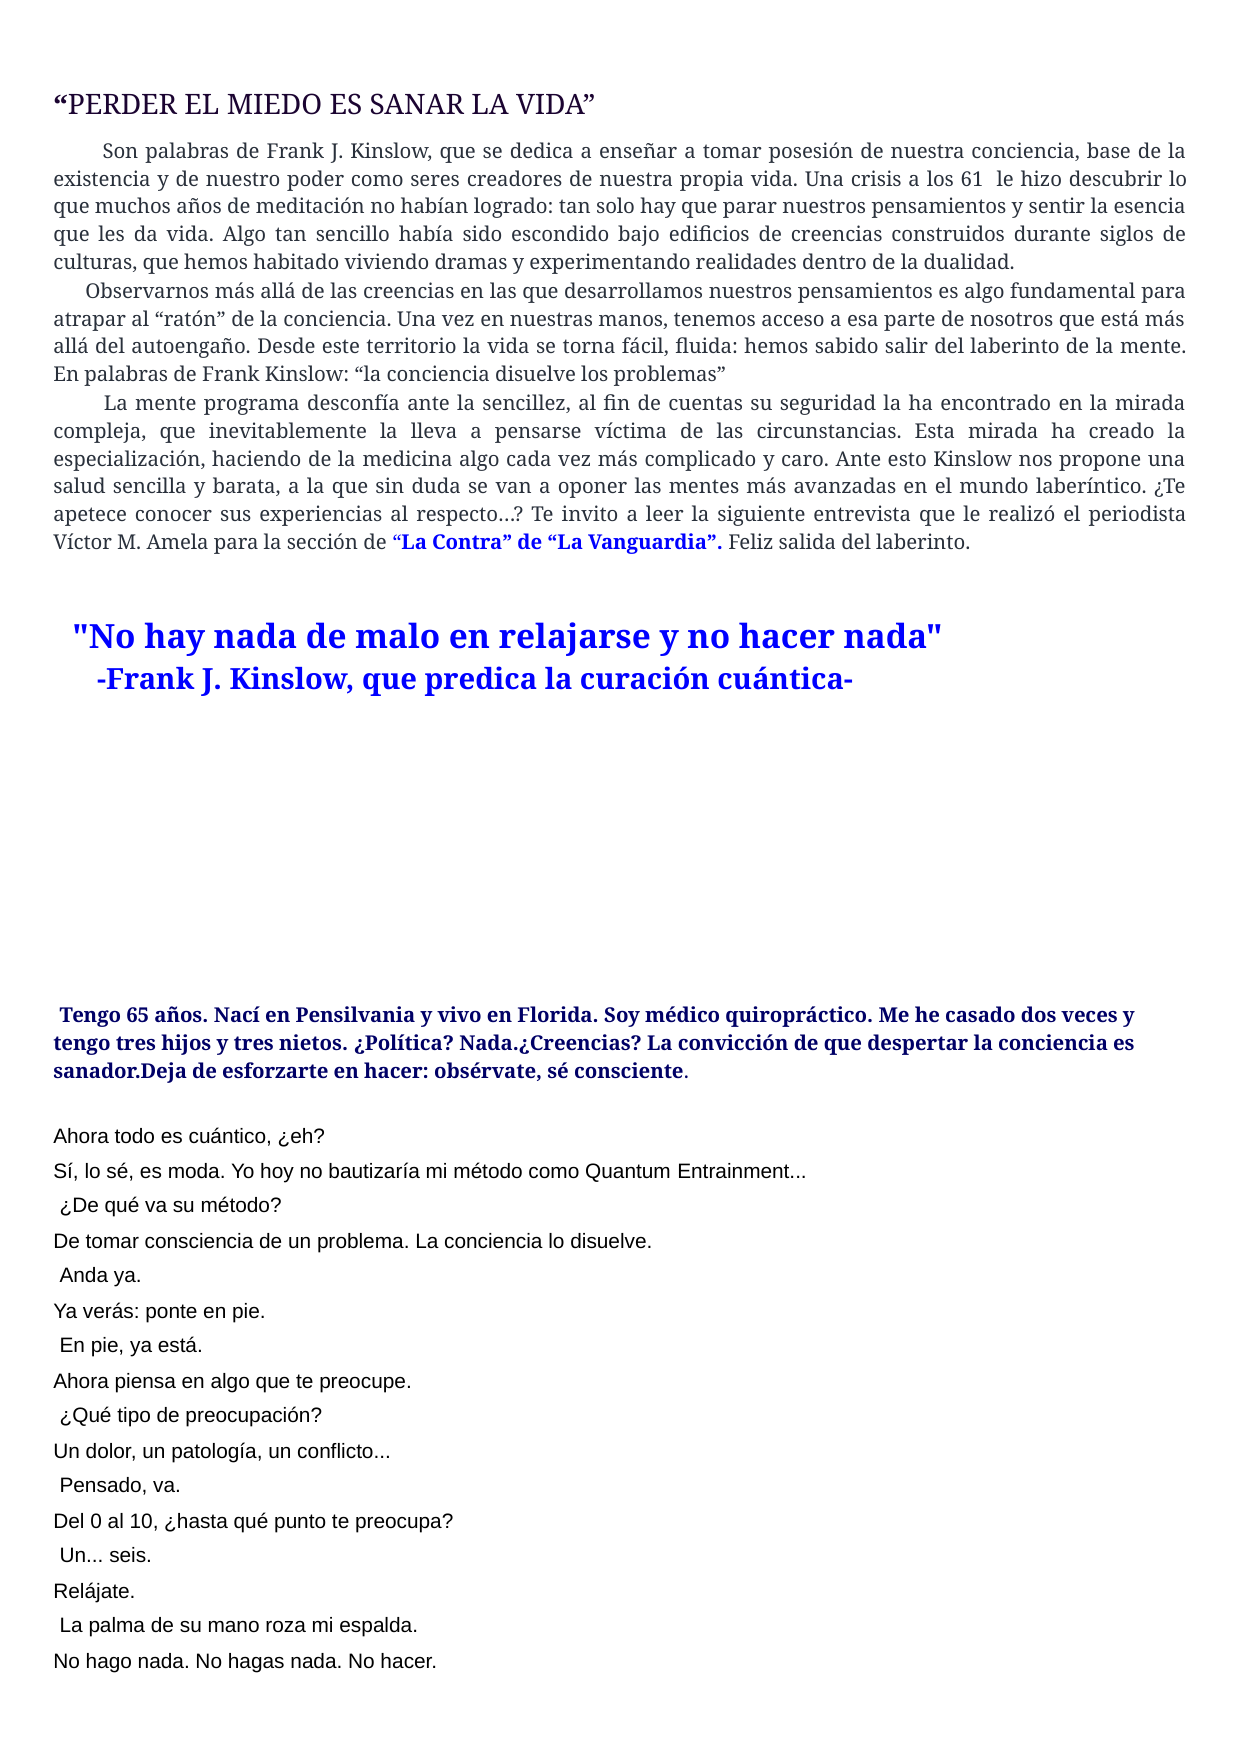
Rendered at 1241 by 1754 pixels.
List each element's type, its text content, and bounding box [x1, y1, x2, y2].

text Un... seis. [53, 1533, 1187, 1568]
text ¿De qué va su método? [53, 1183, 1187, 1218]
text Son palabras de Frank J. Kinslow, que se dedica a enseñar a tomar posesión de nuestra conciencia, base de la existencia y de nuestro poder como seres creadores de nuestra propia vida. Una crisis a los 61 le hizo descubrir lo que muchos años de meditación no habían logrado: tan solo hay que parar nuestros pensamientos y sentir la esencia que les da vida. Algo tan sencillo había sido escondido bajo edificios de creencias construidos durante siglos de culturas, que hemos habitado viviendo dramas y experimentando realidades dentro de la dualidad. [53, 135, 1187, 275]
text Tengo 65 años. Nací en Pensilvania y vivo en Florida. Soy médico quiropráctico. Me he casado dos veces y tengo tres hijos y tres nietos. ¿Política? Nada.¿Creencias? La convicción de que despertar la conciencia es sanador.Deja de esforzarte en hacer: obsérvate, sé consciente. [53, 999, 1187, 1084]
text Ya verás: ponte en pie. [53, 1288, 1187, 1323]
text Un dolor, un patología, un conflicto... [53, 1428, 1187, 1463]
text La palma de su mano roza mi espalda. [53, 1603, 1187, 1638]
text Anda ya. [53, 1253, 1187, 1288]
text Ahora piensa en algo que te preocupe. [53, 1358, 1187, 1393]
text Del 0 al 10, ¿hasta qué punto te preocupa? [53, 1498, 1187, 1533]
subtitle “PERDER EL MIEDO ES SANAR LA VIDA” [53, 84, 1187, 122]
text Ahora todo es cuántico, ¿eh? [53, 1113, 1187, 1148]
text Relájate. [53, 1568, 1187, 1603]
text La mente programa desconfía ante la sencillez, al fin de cuentas su seguridad la ha encontrado en la mirada compleja, que inevitablemente la lleva a pensarse víctima de las circunstancias. Esta mirada ha creado la especialización, haciendo de la medicina algo cada vez más complicado y caro. Ante esto Kinslow nos propone una salud sencilla y barata, a la que sin duda se van a oponer las mentes más avanzadas en el mundo laberíntico. ¿Te apetece conocer sus experiencias al respecto…? Te invito a leer la siguiente entrevista que le realizó el periodista Víctor M. Amela para la sección de “La Contra” de “La Vanguardia”. Feliz salida del laberinto. [53, 387, 1187, 555]
text "No hay nada de malo en relajarse y no hacer nada" [53, 613, 1187, 658]
text ¿Qué tipo de preocupación? [53, 1393, 1187, 1428]
text Pensado, va. [53, 1463, 1187, 1498]
text No hago nada. No hagas nada. No hacer. [53, 1638, 1187, 1673]
text En pie, ya está. [53, 1323, 1187, 1358]
text Observarnos más allá de las creencias en las que desarrollamos nuestros pensamientos es algo fundamental para atrapar al “ratón” de la conciencia. Una vez en nuestras manos, tenemos acceso a esa parte de nosotros que está más allá del autoengaño. Desde este territorio la vida se torna fácil, fluida: hemos sabido salir del laberinto de la mente. En palabras de Frank Kinslow: “la conciencia disuelve los problemas” [53, 275, 1187, 387]
text Sí, lo sé, es moda. Yo hoy no bautizaría mi método como Quantum Entrainment... [53, 1148, 1187, 1183]
text -Frank J. Kinslow, que predica la curación cuántica- [53, 658, 1187, 698]
text De tomar consciencia de un problema. La conciencia lo disuelve. [53, 1218, 1187, 1253]
